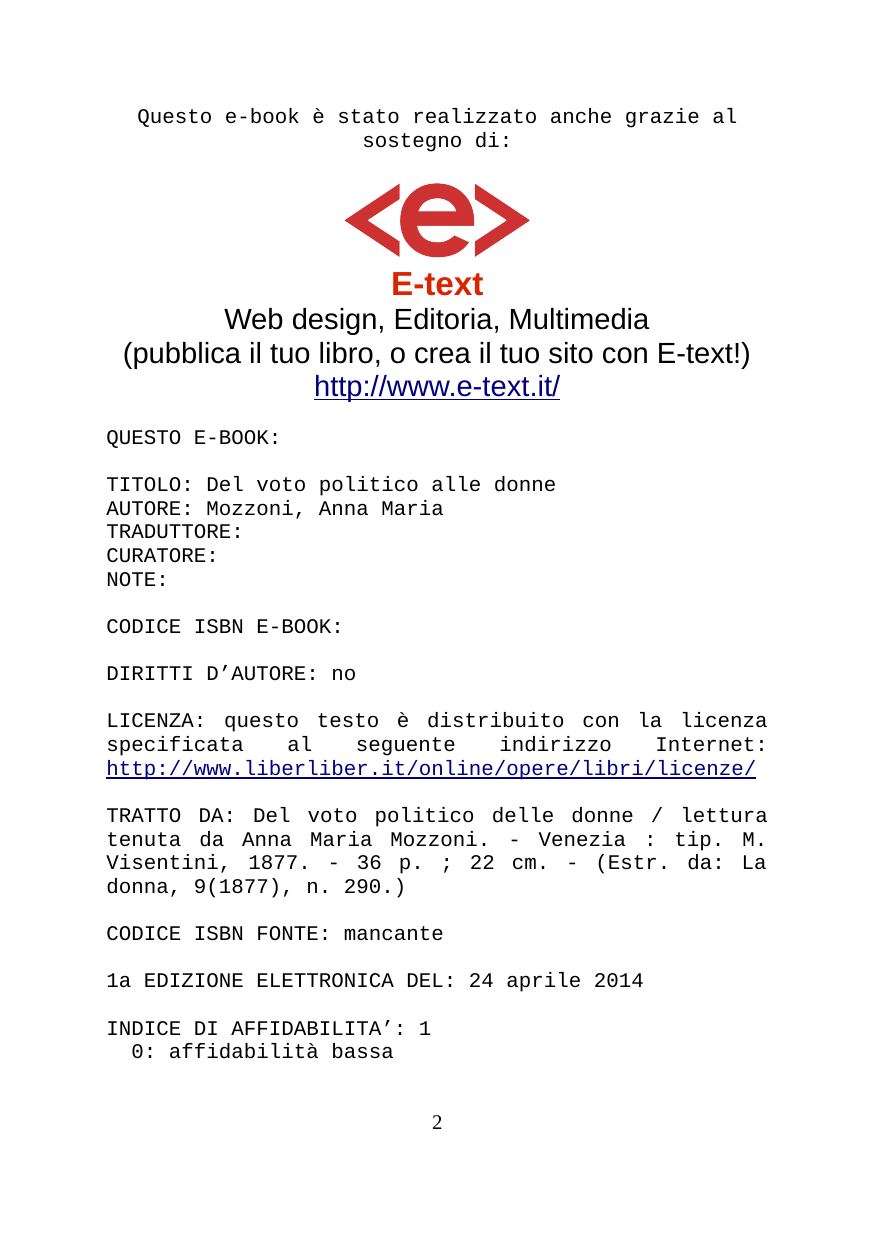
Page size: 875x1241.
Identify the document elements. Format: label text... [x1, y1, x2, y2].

text INDICE DI AFFIDABILITA’: 1 [106, 1018, 768, 1041]
text DIRITTI D’AUTORE: no [106, 663, 768, 687]
text 1a EDIZIONE ELETTRONICA DEL: 24 aprile 2014 [106, 971, 768, 994]
text 0: affidabilità bassa [106, 1041, 768, 1065]
text AUTORE: Mozzoni, Anna Maria [106, 498, 768, 521]
text NOTE: [106, 568, 768, 592]
text QUESTO E-BOOK: [106, 427, 768, 450]
text TRATTO DA: Del voto politico delle donne / lettura tenuta da Anna Maria Mozzoni. - Venezia : tip. M. Visentini, 1877. - 36 p. ; 22 cm. - (Estr. da: La donna, 9(1877), n. 290.) [106, 805, 768, 899]
picture [343, 183, 531, 258]
text E-text [106, 264, 768, 302]
text LICENZA: questo testo è distribuito con la licenza specificata al seguente indirizzo Internet: http://www.liberliber.it/online/opere/libri/licenze/ [106, 710, 768, 781]
text CODICE ISBN E-BOOK: [106, 616, 768, 639]
text Web design, Editoria, Multimedia [106, 302, 768, 336]
text TITOLO: Del voto politico alle donne [106, 474, 768, 498]
text (pubblica il tuo libro, o crea il tuo sito con E-text!) [106, 336, 768, 369]
text http://www.e-text.it/ [106, 369, 768, 403]
text CODICE ISBN FONTE: mancante [106, 923, 768, 947]
text CURATORE: [106, 545, 768, 568]
text TRADUTTORE: [106, 521, 768, 545]
text Questo e-book è stato realizzato anche grazie al sostegno di: [106, 106, 768, 153]
